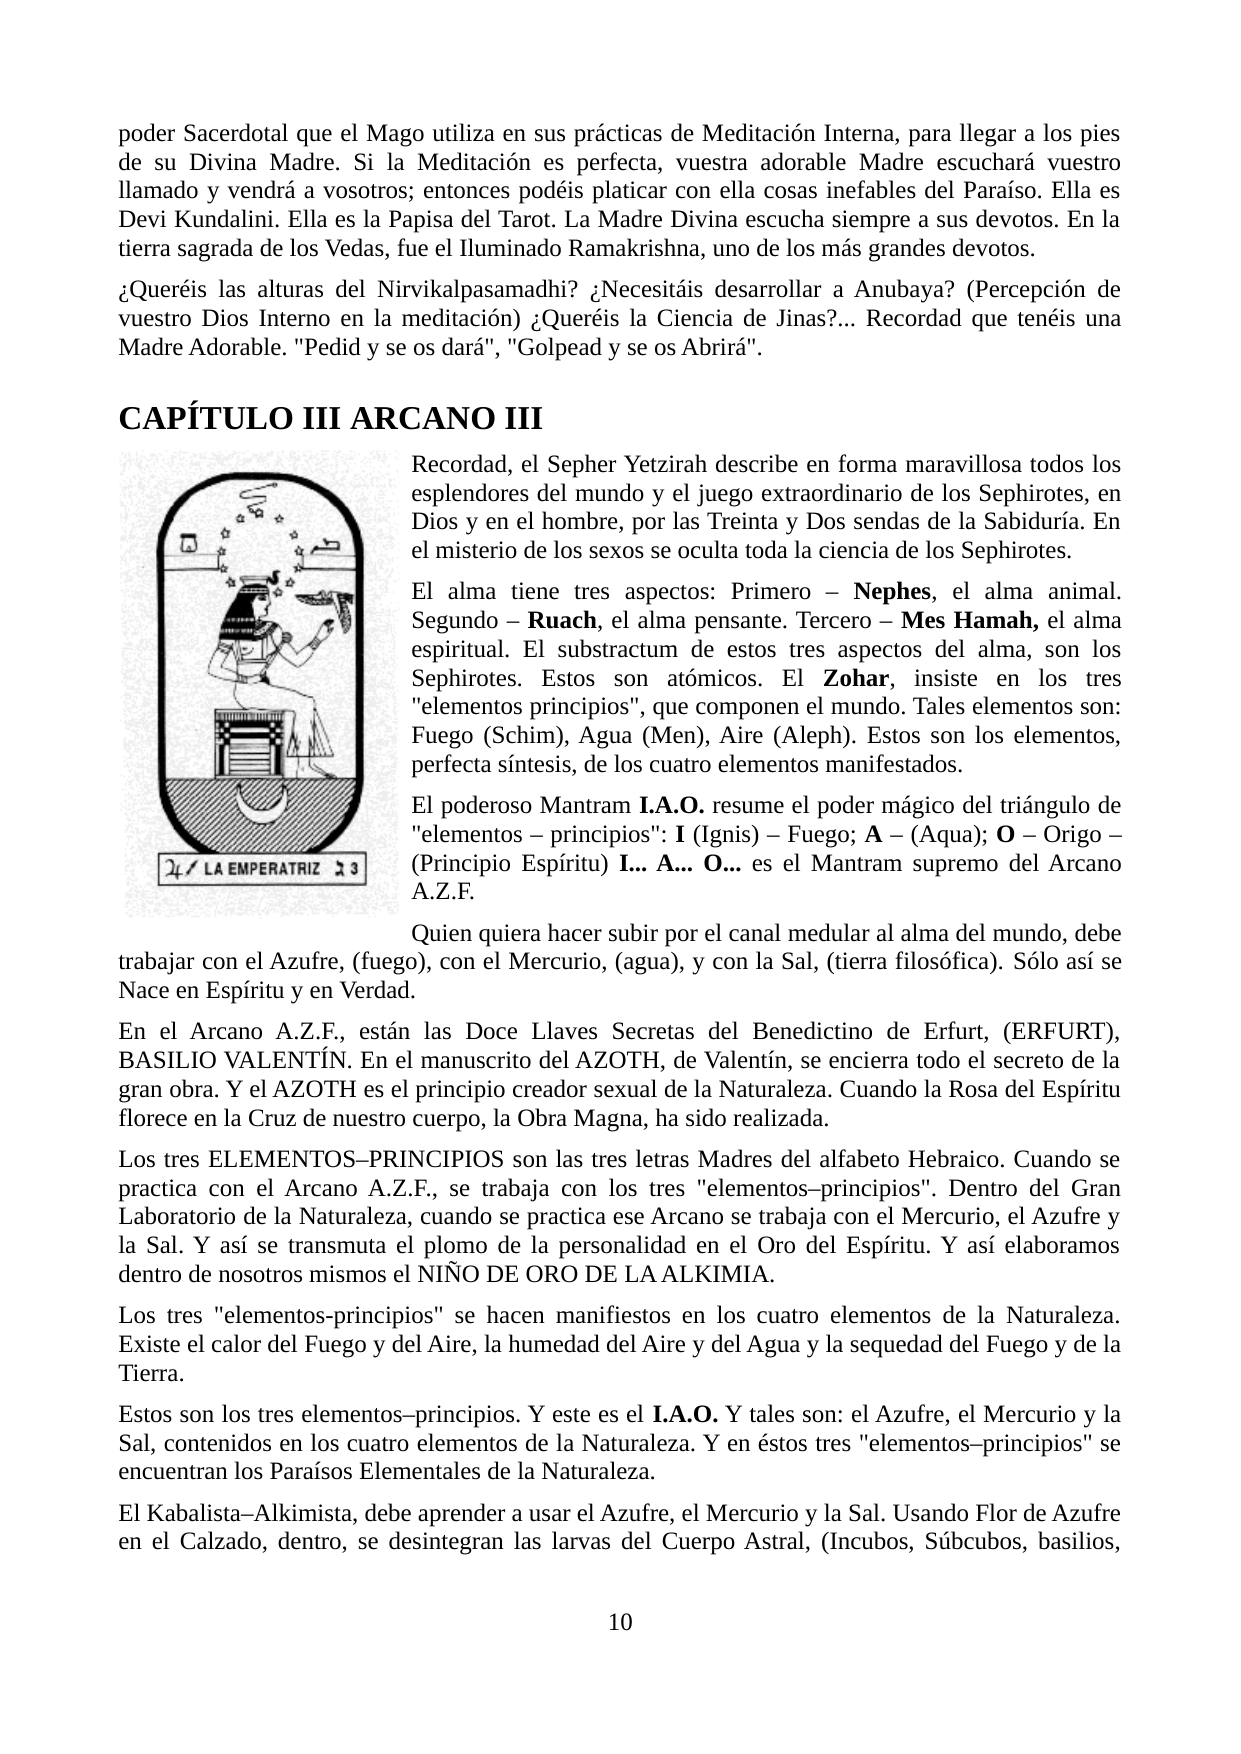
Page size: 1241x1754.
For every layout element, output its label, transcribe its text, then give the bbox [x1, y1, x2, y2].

text Recordad, el Sepher Yetzirah describe en forma maravillosa todos los esplendores del mundo y el juego extraordinario de los Sephirotes, en Dios y en el hombre, por las Treinta y Dos sendas de la Sabiduría. En el misterio de los sexos se oculta toda la ciencia de los Sephirotes. [118, 449, 1122, 564]
text poder Sacerdotal que el Mago utiliza en sus prácticas de Meditación Interna, para llegar a los pies de su Divina Madre. Si la Meditación es perfecta, vuestra adorable Madre escuchará vuestro llamado y vendrá a vosotros; entonces podéis platicar con ella cosas inefables del Paraíso. Ella es Devi Kundalini. Ella es la Papisa del Tarot. La Madre Divina escucha siempre a sus devotos. En la tierra sagrada de los Vedas, fue el Iluminado Ramakrishna, uno de los más grandes devotos. [118, 118, 1122, 262]
text El alma tiene tres aspectos: Primero – Nephes, el alma animal. Segundo – Ruach, el alma pensante. Tercero – Mes Hamah, el alma espiritual. El substractum de estos tres aspectos del alma, son los Sephirotes. Estos son atómicos. El Zohar, insiste en los tres "elementos principios", que componen el mundo. Tales elementos son: Fuego (Schim), Agua (Men), Aire (Aleph). Estos son los elementos, perfecta síntesis, de los cuatro elementos manifestados. [400, 576, 1122, 778]
text Quien quiera hacer subir por el canal medular al alma del mundo, debe trabajar con el Azufre, (fuego), con el Mercurio, (agua), y con la Sal, (tierra filosófica). Sólo así se Nace en Espíritu y en Verdad. [118, 918, 1122, 1004]
text El Kabalista–Alkimista, debe aprender a usar el Azufre, el Mercurio y la Sal. Usando Flor de Azufre en el Calzado, dentro, se desintegran las larvas del Cuerpo Astral, (Incubos, Súbcubos, basilios, [118, 1498, 1122, 1555]
subtitle CAPÍTULO III ARCANO III [118, 398, 1122, 436]
text Los tres ELEMENTOS–PRINCIPIOS son las tres letras Madres del alfabeto Hebraico. Cuando se practica con el Arcano A.Z.F., se trabaja con los tres "elementos–principios". Dentro del Gran Laboratorio de la Naturaleza, cuando se practica ese Arcano se trabaja con el Mercurio, el Azufre y la Sal. Y así se transmuta el plomo de la personalidad en el Oro del Espíritu. Y así elaboramos dentro de nosotros mismos el NIÑO DE ORO DE LA ALKIMIA. [118, 1144, 1122, 1288]
text El poderoso Mantram I.A.O. resume el poder mágico del triángulo de "elementos – principios": I (Ignis) – Fuego; A – (Aqua); O – Origo – (Principio Espíritu) I... A... O... es el Mantram supremo del Arcano A.Z.F. [400, 790, 1122, 905]
text En el Arcano A.Z.F., están las Doce Llaves Secretas del Benedictino de Erfurt, (ERFURT), BASILIO VALENTÍN. En el manuscrito del AZOTH, de Valentín, se encierra todo el secreto de la gran obra. Y el AZOTH es el principio creador sexual de la Naturaleza. Cuando la Rosa del Espíritu florece en la Cruz de nuestro cuerpo, la Obra Magna, ha sido realizada. [118, 1016, 1122, 1131]
text Los tres "elementos-principios" se hacen manifiestos en los cuatro elementos de la Naturaleza. Existe el calor del Fuego y del Aire, la humedad del Aire y del Agua y la sequedad del Fuego y de la Tierra. [118, 1300, 1122, 1386]
picture [119, 450, 400, 919]
text Estos son los tres elementos–principios. Y este es el I.A.O. Y tales son: el Azufre, el Mercurio y la Sal, contenidos en los cuatro elementos de la Naturaleza. Y en éstos tres "elementos–principios" se encuentran los Paraísos Elementales de la Naturaleza. [118, 1399, 1122, 1485]
text ¿Queréis las alturas del Nirvikalpasamadhi? ¿Necesitáis desarrollar a Anubaya? (Percepción de vuestro Dios Interno en la meditación) ¿Queréis la Ciencia de Jinas?... Recordad que tenéis una Madre Adorable. "Pedid y se os dará", "Golpead y se os Abrirá". [118, 274, 1122, 361]
